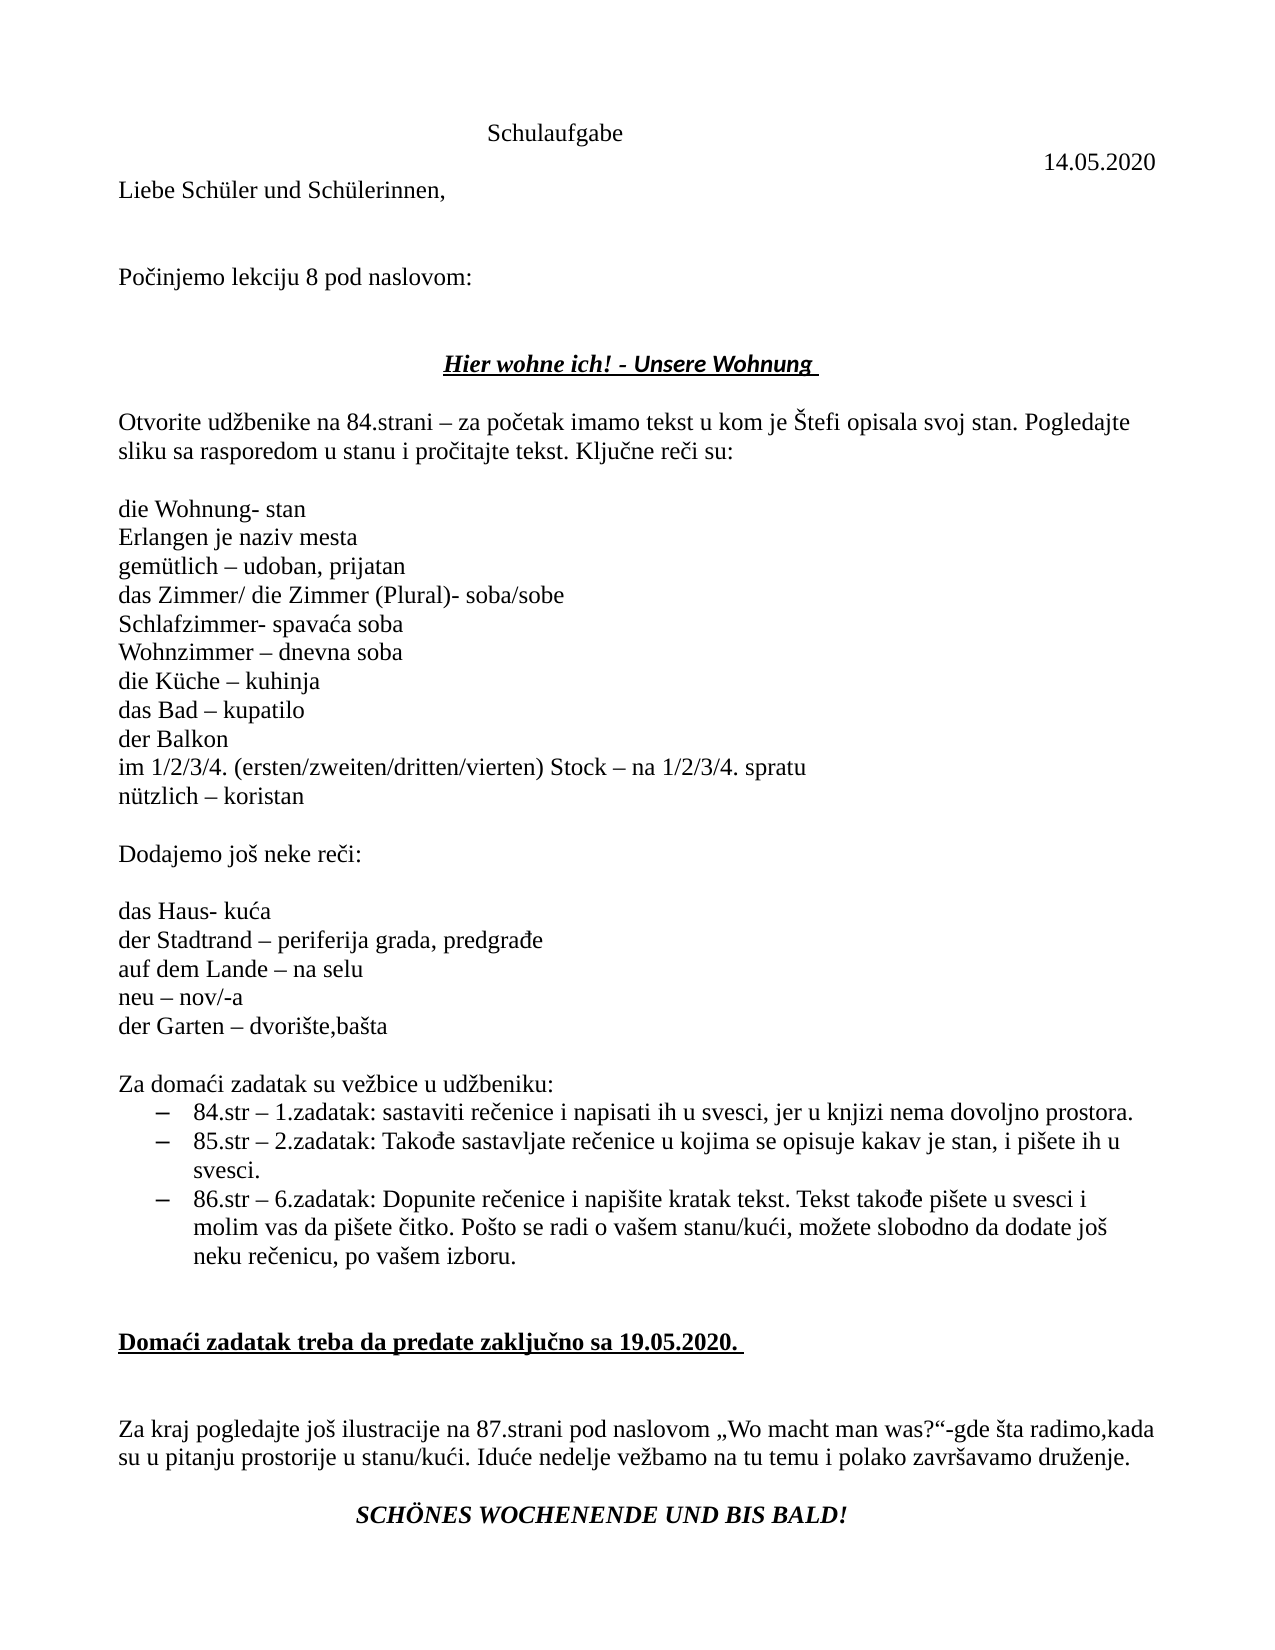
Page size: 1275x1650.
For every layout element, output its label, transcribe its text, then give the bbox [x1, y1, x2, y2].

text nützlich – koristan [118, 781, 1157, 810]
text das Haus- kuća [118, 896, 1157, 925]
list 86.str – 6.zadatak: Dopunite rečenice i napišite kratak tekst. Tekst takođe pišete u svesci i molim vas da pišete čitko. Pošto se radi o vašem stanu/kući, možete slobodno da dodate još neku rečenicu, po vašem izboru. [156, 1184, 1157, 1270]
text das Bad – kupatilo [118, 695, 1157, 724]
text das Zimmer/ die Zimmer (Plural)- soba/sobe [118, 580, 1157, 609]
text gemütlich – udoban, prijatan [118, 551, 1157, 580]
text auf dem Lande – na selu [118, 954, 1157, 982]
text Schlafzimmer- spavaća soba [118, 609, 1157, 637]
text der Stadtrand – periferija grada, predgrađe [118, 925, 1157, 954]
text der Garten – dvorište,bašta [118, 1011, 1157, 1040]
text Za domaći zadatak su vežbice u udžbeniku: [118, 1069, 1157, 1097]
text Domaći zadatak treba da predate zaključno sa 19.05.2020. [118, 1327, 1157, 1356]
text die Küche – kuhinja [118, 666, 1157, 695]
text Za kraj pogledajte još ilustracije na 87.strani pod naslovom „Wo macht man was?“-gde šta radimo,kada su u pitanju prostorije u stanu/kući. Iduće nedelje vežbamo na tu temu i polako završavamo druženje. [118, 1414, 1157, 1471]
list 85.str – 2.zadatak: Takođe sastavljate rečenice u kojima se opisuje kakav je stan, i pišete ih u svesci. [156, 1126, 1157, 1184]
text Dodajemo još neke reči: [118, 839, 1157, 867]
text Erlangen je naziv mesta [118, 522, 1157, 551]
text die Wohnung- stan [118, 494, 1157, 522]
text neu – nov/-a [118, 982, 1157, 1011]
text Otvorite udžbenike na 84.strani – za početak imamo tekst u kom je Štefi opisala svoj stan. Pogledajte sliku sa rasporedom u stanu i pročitajte tekst. Ključne reči su: [118, 407, 1157, 465]
text Wohnzimmer – dnevna soba [118, 637, 1157, 666]
text 14.05.2020 [118, 147, 1157, 176]
text der Balkon [118, 724, 1157, 752]
text Schulaufgabe [118, 118, 1157, 147]
text Pоčinjemo lekciju 8 pod naslovom: [118, 262, 1157, 291]
text Hier wohne ich! - Unsere Wohnung [118, 348, 1157, 379]
text im 1/2/3/4. (ersten/zweiten/dritten/vierten) Stock – na 1/2/3/4. spratu [118, 752, 1157, 781]
text SCHÖNES WOCHENENDE UND BIS BALD! [118, 1500, 1157, 1529]
list 84.str – 1.zadatak: sastaviti rečenice i napisati ih u svesci, jer u knjizi nema dovoljno prostora. [156, 1097, 1157, 1126]
text Liebe Schüler und Schülerinnen, [118, 176, 1157, 204]
